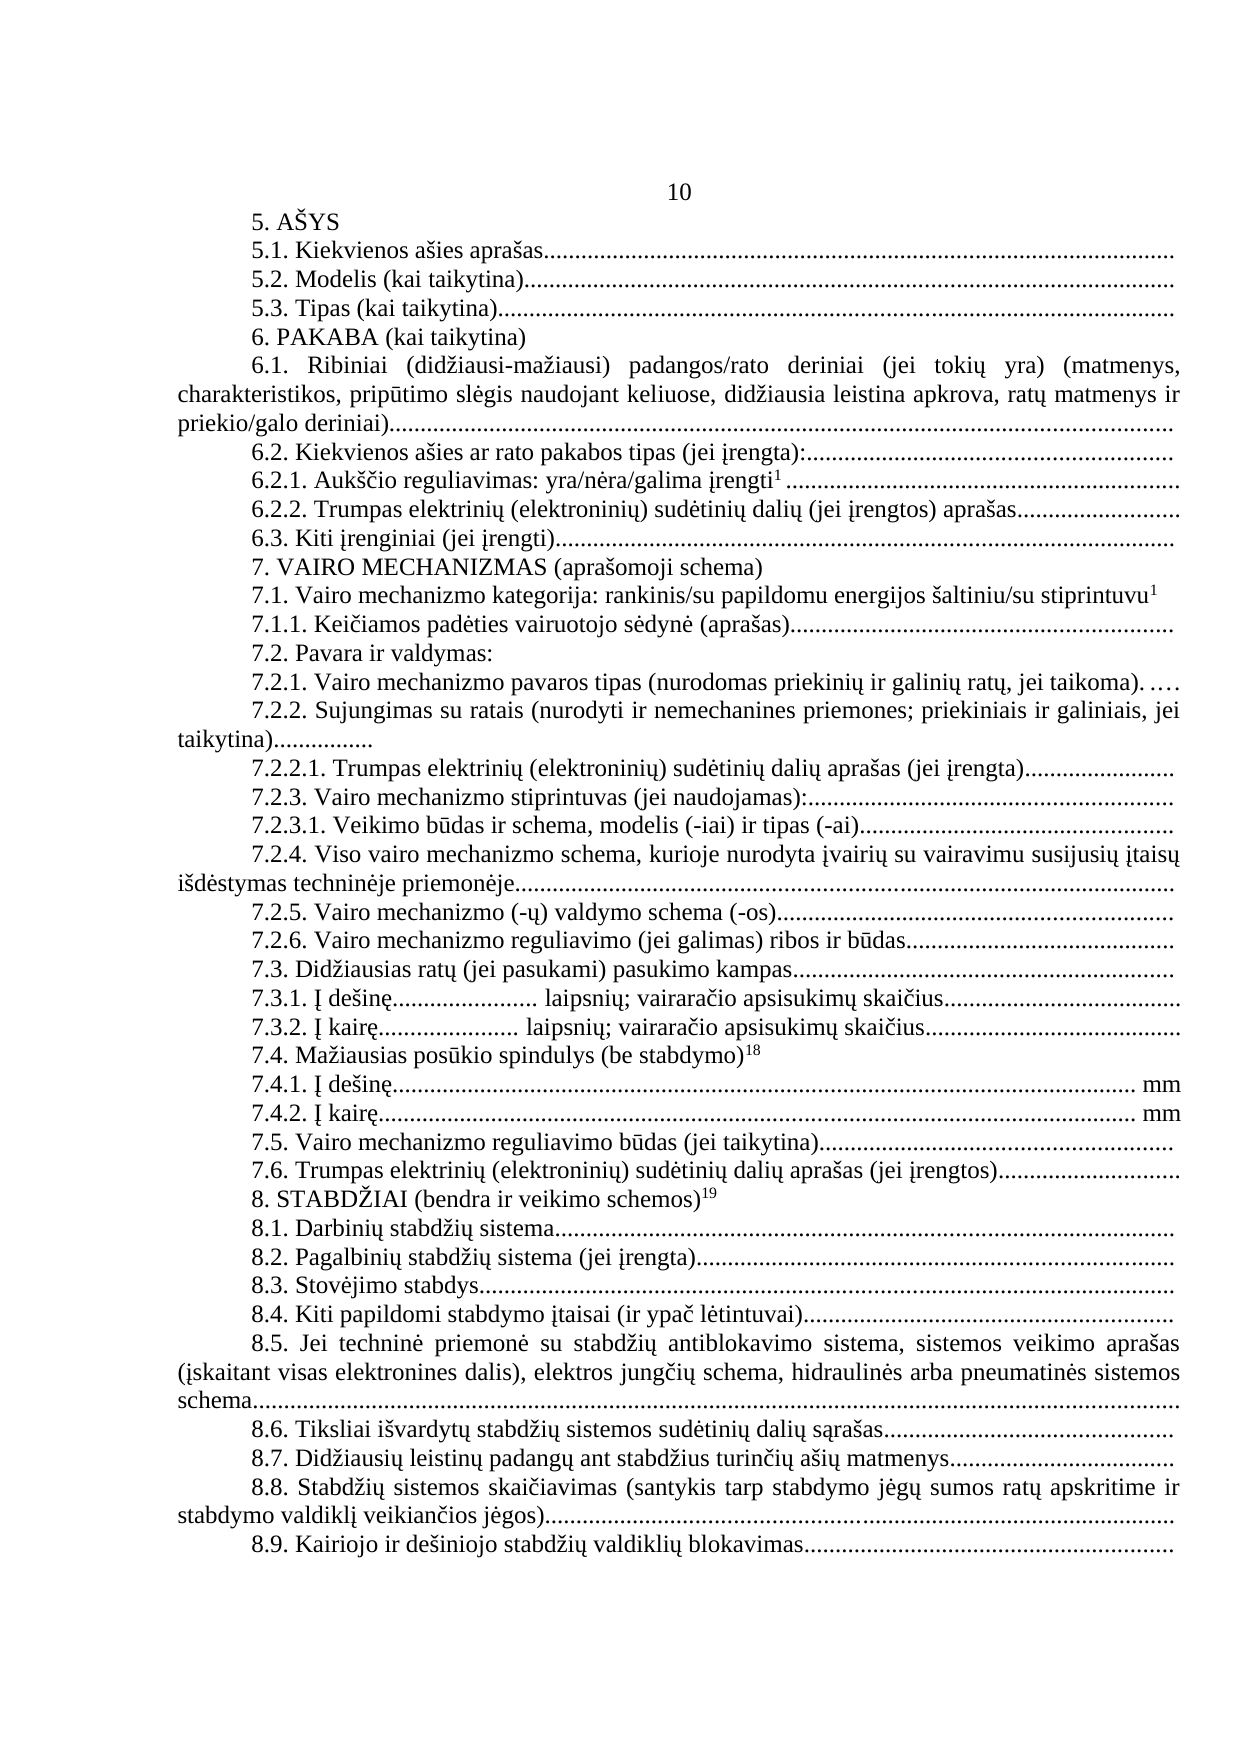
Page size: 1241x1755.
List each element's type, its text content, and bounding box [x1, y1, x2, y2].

text 6.2.1. Aukščio reguliavimas: yra/nėra/galima įrengti1 [177, 465, 1181, 494]
text 7.1.1. Keičiamos padėties vairuotojo sėdynė (aprašas) [177, 609, 1181, 638]
text 8.2. Pagalbinių stabdžių sistema (jei įrengta) ....... [177, 1242, 1181, 1270]
text 7.4. Mažiausias posūkio spindulys (be stabdymo)18 [177, 1040, 1181, 1069]
text 5.2. Modelis (kai taikytina) ................................... [177, 264, 1181, 293]
text 8. Stabdžiai (bendra ir veikimo schemos)19 [177, 1184, 1181, 1213]
text 7.2.4. Viso vairo mechanizmo schema, kurioje nurodyta įvairių su vairavimu susijusių įtaisų išdėstymas techninėje priemonėje ............................................ [177, 839, 1181, 897]
text 7.4.2. Į kairę ................................................. mm [177, 1098, 1181, 1127]
text 6.2. Kiekvienos ašies ar rato pakabos tipas (jei įrengta): [177, 437, 1181, 465]
text 5. AŠYS [177, 207, 1181, 235]
text 7.3. Didžiausias ratų (jei pasukami) pasukimo kampas [177, 954, 1181, 983]
text 8.4. Kiti papildomi stabdymo įtaisai (ir ypač lėtintuvai) [177, 1299, 1181, 1328]
text 5.1. Kiekvienos ašies aprašas ................................ [177, 235, 1181, 264]
text 7.2.5. Vairo mechanizmo (-ų) valdymo schema (-os) [177, 897, 1181, 925]
text 7.2.6. Vairo mechanizmo reguliavimo (jei galimas) ribos ir būdas [177, 925, 1181, 954]
text 5.3. Tipas (kai taikytina) ....................................... [177, 293, 1181, 322]
text 7.2. Pavara ir valdymas: [177, 638, 1181, 667]
text 8.8. Stabdžių sistemos skaičiavimas (santykis tarp stabdymo jėgų sumos ratų apskritime ir stabdymo valdiklį veikiančios jėgos) .................................................. [177, 1472, 1181, 1529]
text 7.3.2. Į kairę laipsnių; vairaračio apsisukimų skaičius......................................... [177, 1012, 1181, 1040]
text 7.4.1. Į dešinę ................................................. mm [177, 1069, 1181, 1098]
text 6. Pakaba (kai taikytina) [177, 322, 1181, 350]
text 7.2.3. Vairo mechanizmo stiprintuvas (jei naudojamas): [177, 782, 1181, 810]
text 7.3.1. Į dešinę laipsnių; vairaračio apsisukimų skaičius...................................... [177, 983, 1181, 1012]
text 7.2.2. Sujungimas su ratais (nurodyti ir nemechanines priemones; priekiniais ir galiniais, jei taikytina)................ [177, 695, 1181, 753]
text 7. VairO MECHANIZMAS (aprašomoji schema) [177, 552, 1181, 580]
text 7.2.3.1. Veikimo būdas ir schema, modelis (-iai) ir tipas (-ai) [177, 810, 1181, 839]
text 8.1. Darbinių stabdžių sistema .............................. [177, 1213, 1181, 1242]
text 6.3. Kiti įrenginiai (jei įrengti) .............................. [177, 523, 1181, 552]
text 7.1. Vairo mechanizmo kategorija: rankinis/su papildomu energijos šaltiniu/su stiprintuvu1 [177, 580, 1181, 609]
text 7.5. Vairo mechanizmo reguliavimo būdas (jei taikytina) [177, 1127, 1181, 1155]
text 8.3. Stovėjimo stabdys ......................................... [177, 1270, 1181, 1299]
text 8.7. Didžiausių leistinų padangų ant stabdžius turinčių ašių matmenys [177, 1443, 1181, 1472]
text 7.6. Trumpas elektrinių (elektroninių) sudėtinių dalių aprašas (jei įrengtos) [177, 1155, 1181, 1184]
text 8.5. Jei techninė priemonė su stabdžių antiblokavimo sistema, sistemos veikimo aprašas (įskaitant visas elektronines dalis), elektros jungčių schema, hidraulinės arba pneumatinės sistemos schema [177, 1328, 1181, 1414]
text 7.2.2.1. Trumpas elektrinių (elektroninių) sudėtinių dalių aprašas (jei įrengta) [177, 753, 1181, 782]
text 8.9. Kairiojo ir dešiniojo stabdžių valdiklių blokavimas [177, 1529, 1181, 1558]
text 8.6. Tiksliai išvardytų stabdžių sistemos sudėtinių dalių sąrašas [177, 1414, 1181, 1443]
text 7.2.1. Vairo mechanizmo pavaros tipas (nurodomas priekinių ir galinių ratų, jei taikoma) … [177, 667, 1181, 695]
text 6.2.2. Trumpas elektrinių (elektroninių) sudėtinių dalių (jei įrengtos) aprašas [177, 494, 1181, 523]
text 6.1. Ribiniai (didžiausi-mažiausi) padangos/rato deriniai (jei tokių yra) (matmenys, charakteristikos, pripūtimo slėgis naudojant keliuose, didžiausia leistina apkrova, ratų matmenys ir priekio/galo deriniai) [177, 350, 1181, 437]
